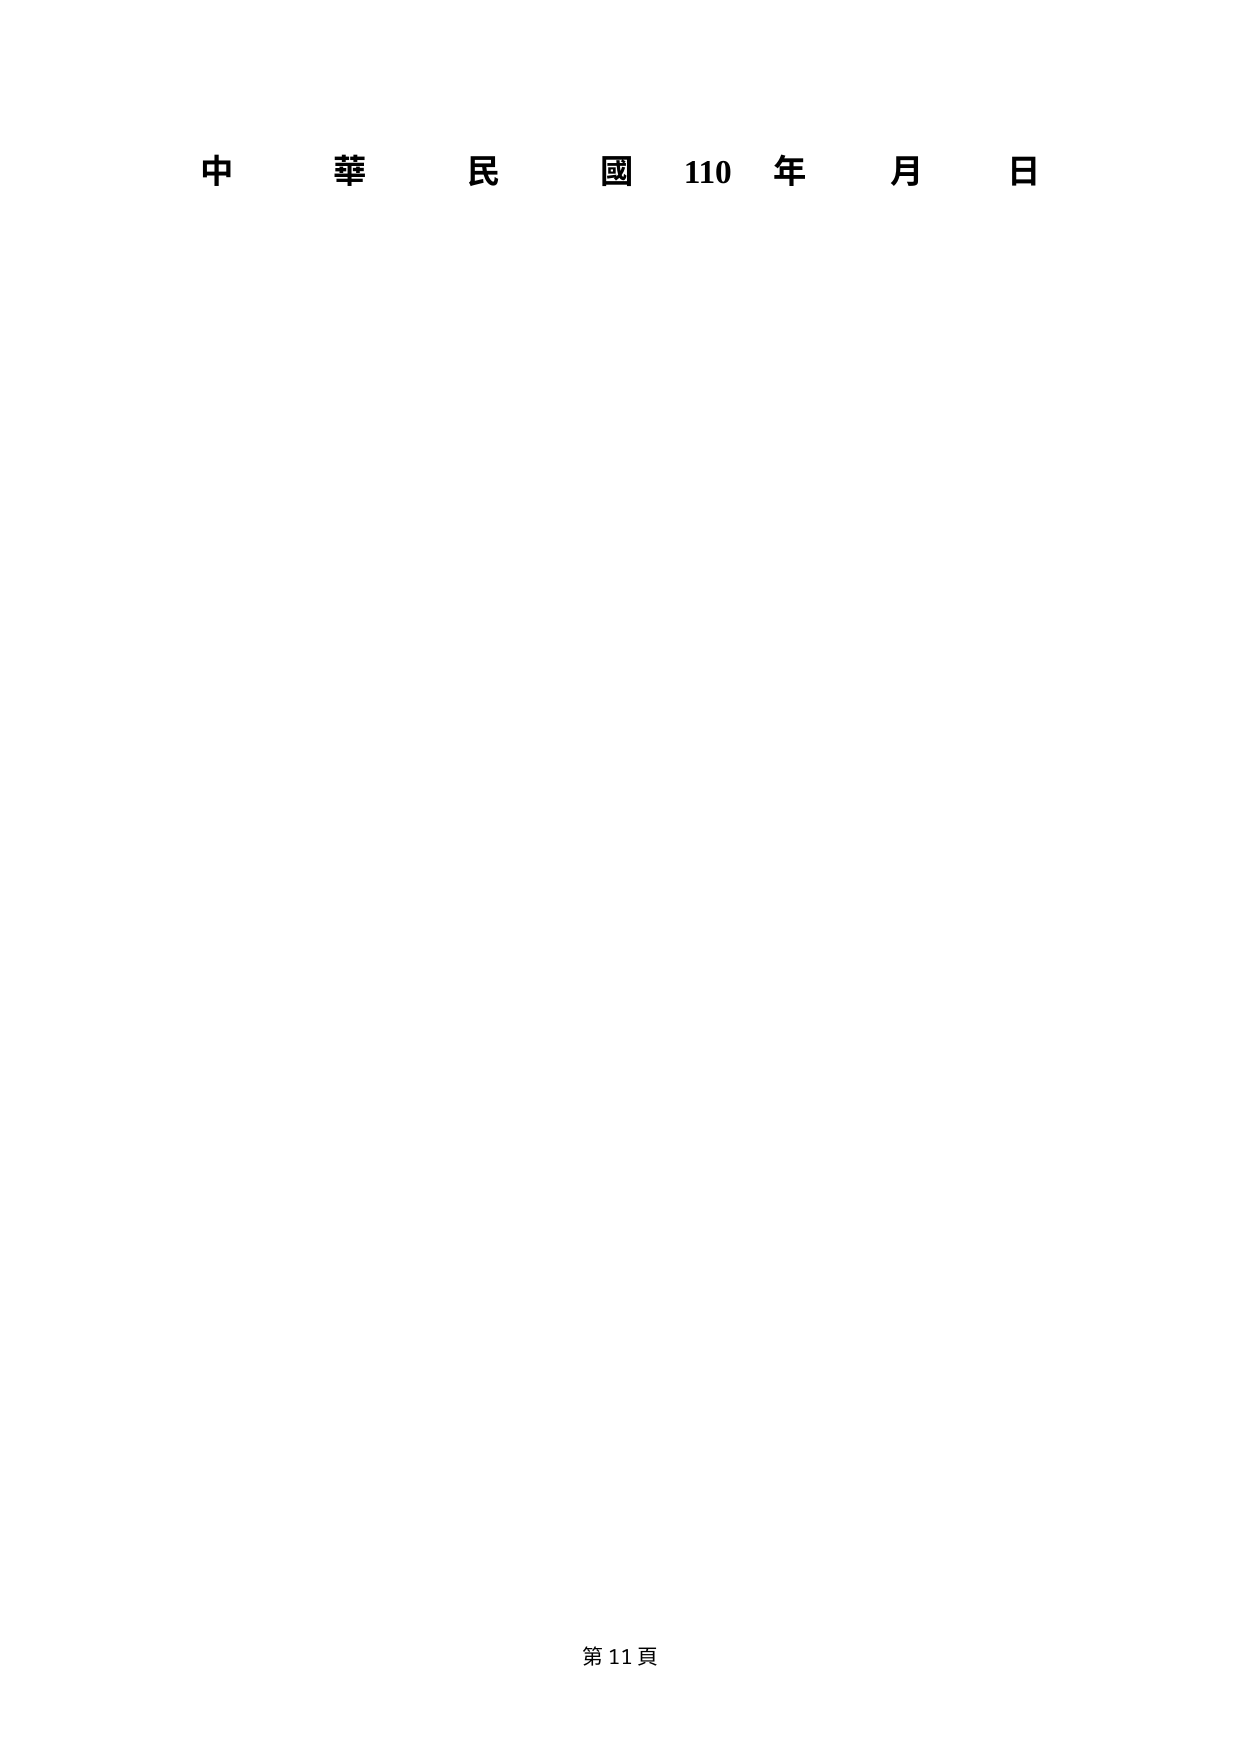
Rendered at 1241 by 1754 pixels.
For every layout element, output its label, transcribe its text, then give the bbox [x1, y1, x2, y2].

text 中 華 民 國 110 年 月 日 [118, 127, 1122, 190]
